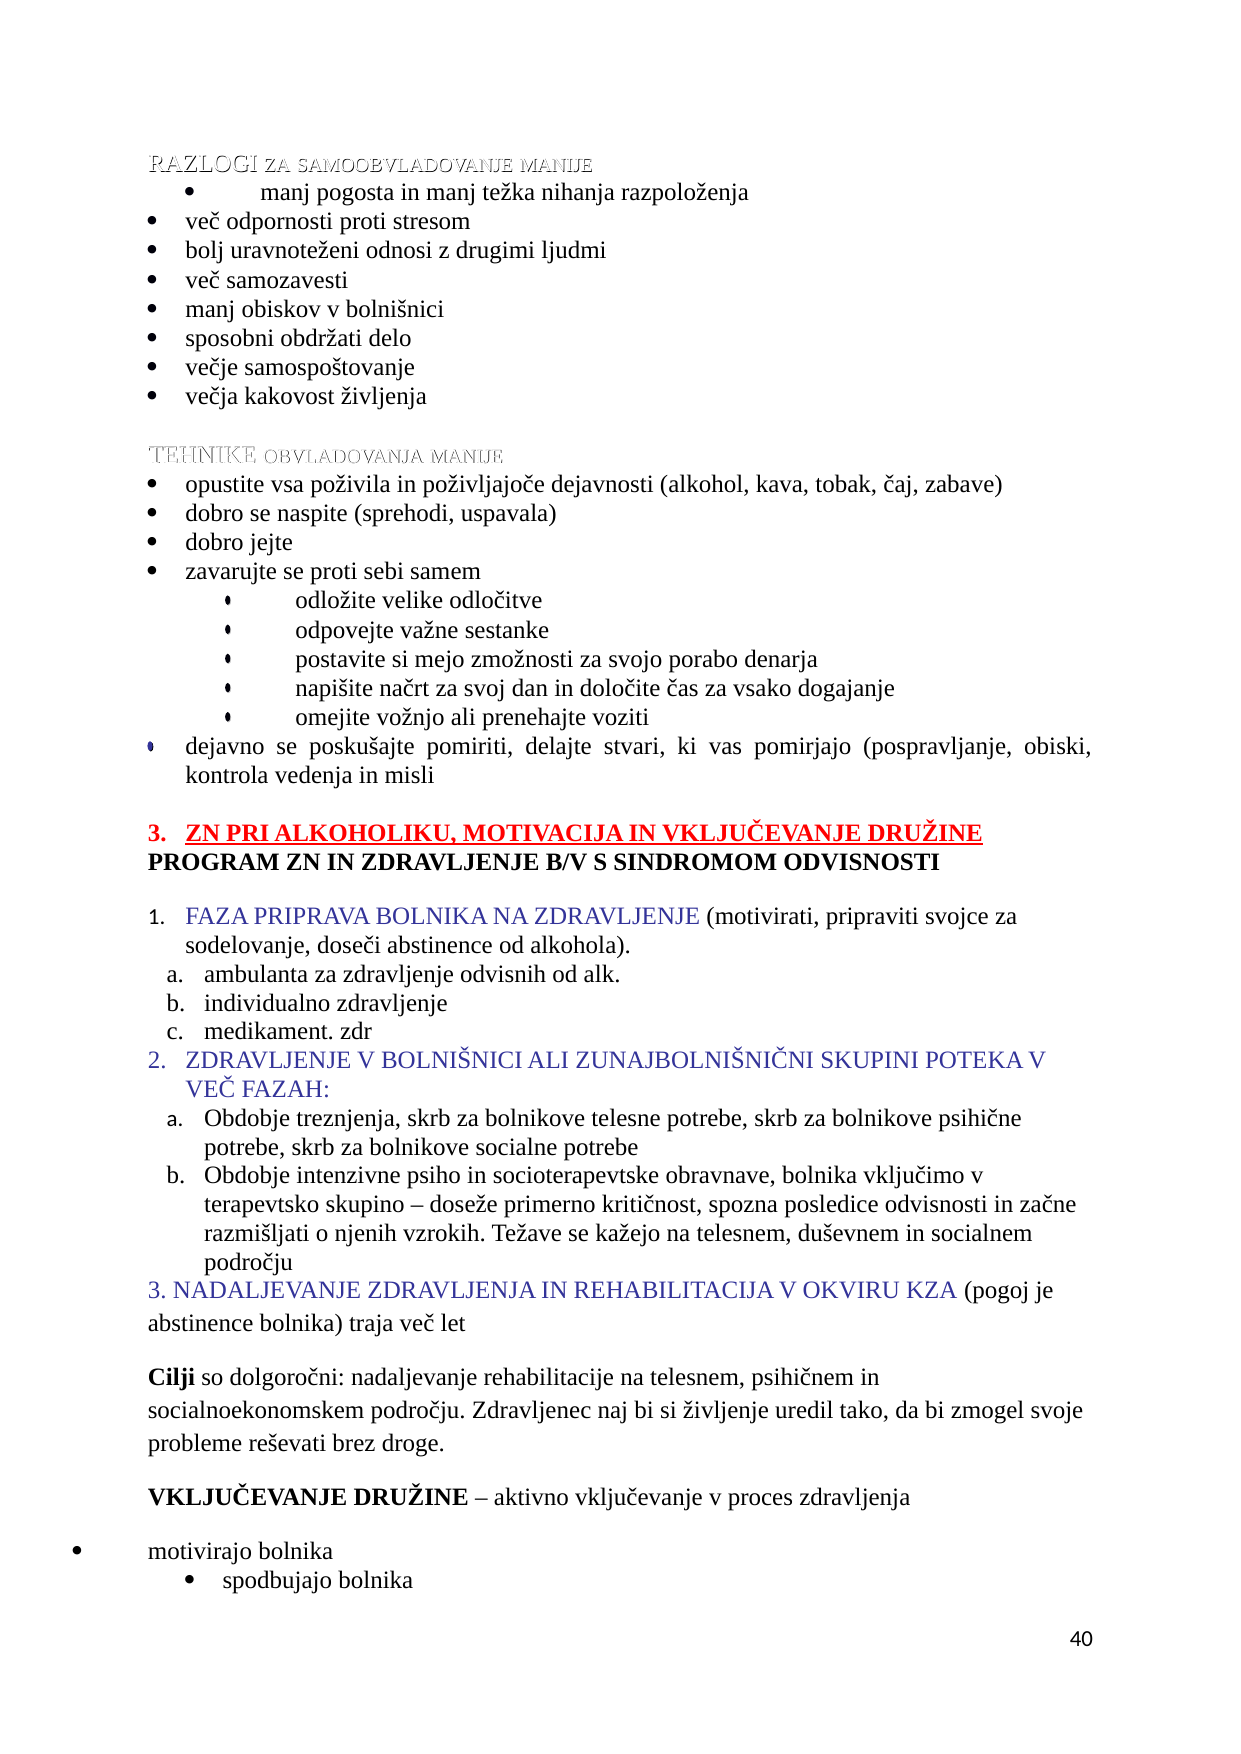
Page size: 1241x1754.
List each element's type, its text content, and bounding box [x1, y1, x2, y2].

text PROGRAM ZN IN ZDRAVLJENJE B/V S SINDROMOM ODVISNOSTI [148, 847, 1093, 876]
list večja kakovost življenja [148, 381, 1093, 410]
list opustite vsa poživila in poživljajoče dejavnosti (alkohol, kava, tobak, čaj, zabave) [148, 468, 1093, 498]
list ZN PRI ALKOHOLIKU, MOTIVACIJA IN VKLJUČEVANJE DRUŽINE [148, 818, 1093, 847]
list manj obiskov v bolnišnici [148, 293, 1093, 323]
list dejavno se poskušajte pomiriti, delajte stvari, ki vas pomirjajo (pospravljanje, obiski, kontrola vedenja in misli [148, 731, 1093, 789]
list spodbujajo bolnika [185, 1565, 1093, 1593]
list napišite načrt za svoj dan in določite čas za vsako dogajanje [225, 673, 1093, 702]
list dobro se naspite (sprehodi, uspavala) [148, 498, 1093, 527]
list Obdobje treznjenja, skrb za bolnikove telesne potrebe, skrb za bolnikove psihične potrebe, skrb za bolnikove socialne potrebe [166, 1103, 1093, 1160]
list individualno zdravljenje [166, 988, 1093, 1016]
text RAZLOGI za samoobvladovanje manije [148, 148, 1093, 177]
text Cilji so dolgoročni: nadaljevanje rehabilitacije na telesnem, psihičnem in socialnoekonomskem področju. Zdravljenec naj bi si življenje uredil tako, da bi zmogel svoje probleme reševati brez droge. [148, 1362, 1093, 1457]
list več samozavesti [148, 264, 1093, 293]
list zavarujte se proti sebi samem [148, 556, 1093, 585]
list motivirajo bolnika [73, 1536, 1093, 1565]
list omejite vožnjo ali prenehajte voziti [225, 702, 1093, 731]
list Obdobje intenzivne psiho in socioterapevtske obravnave, bolnika vključimo v terapevtsko skupino – doseže primerno kritičnost, spozna posledice odvisnosti in začne razmišljati o njenih vzrokih. Težave se kažejo na telesnem, duševnem in socialnem področju [166, 1160, 1093, 1275]
list manj pogosta in manj težka nihanja razpoloženja [185, 177, 1093, 206]
list sposobni obdržati delo [148, 323, 1093, 352]
list dobro jejte [148, 527, 1093, 556]
list odpovejte važne sestanke [225, 614, 1093, 643]
list FAZA PRIPRAVA BOLNIKA NA ZDRAVLJENJE (motivirati, pripraviti svojce za sodelovanje, doseči abstinence od alkohola). [148, 901, 1093, 959]
text TEHNIKE obvladovanja manije [148, 439, 1093, 468]
text 3. NADALJEVANJE ZDRAVLJENJA IN REHABILITACIJA V OKVIRU KZA (pogoj je abstinence bolnika) traja več let [148, 1275, 1093, 1337]
text VKLJUČEVANJE DRUŽINE – aktivno vključevanje v proces zdravljenja [148, 1482, 1093, 1511]
list več odpornosti proti stresom [148, 206, 1093, 235]
list ZDRAVLJENJE V BOLNIŠNICI ALI ZUNAJBOLNIŠNIČNI SKUPINI POTEKA V VEČ FAZAH: [148, 1045, 1093, 1103]
list večje samospoštovanje [148, 352, 1093, 381]
list medikament. zdr [166, 1016, 1093, 1045]
list odložite velike odločitve [225, 585, 1093, 614]
list postavite si mejo zmožnosti za svojo porabo denarja [225, 643, 1093, 673]
list ambulanta za zdravljenje odvisnih od alk. [166, 959, 1093, 988]
list bolj uravnoteženi odnosi z drugimi ljudmi [148, 235, 1093, 264]
